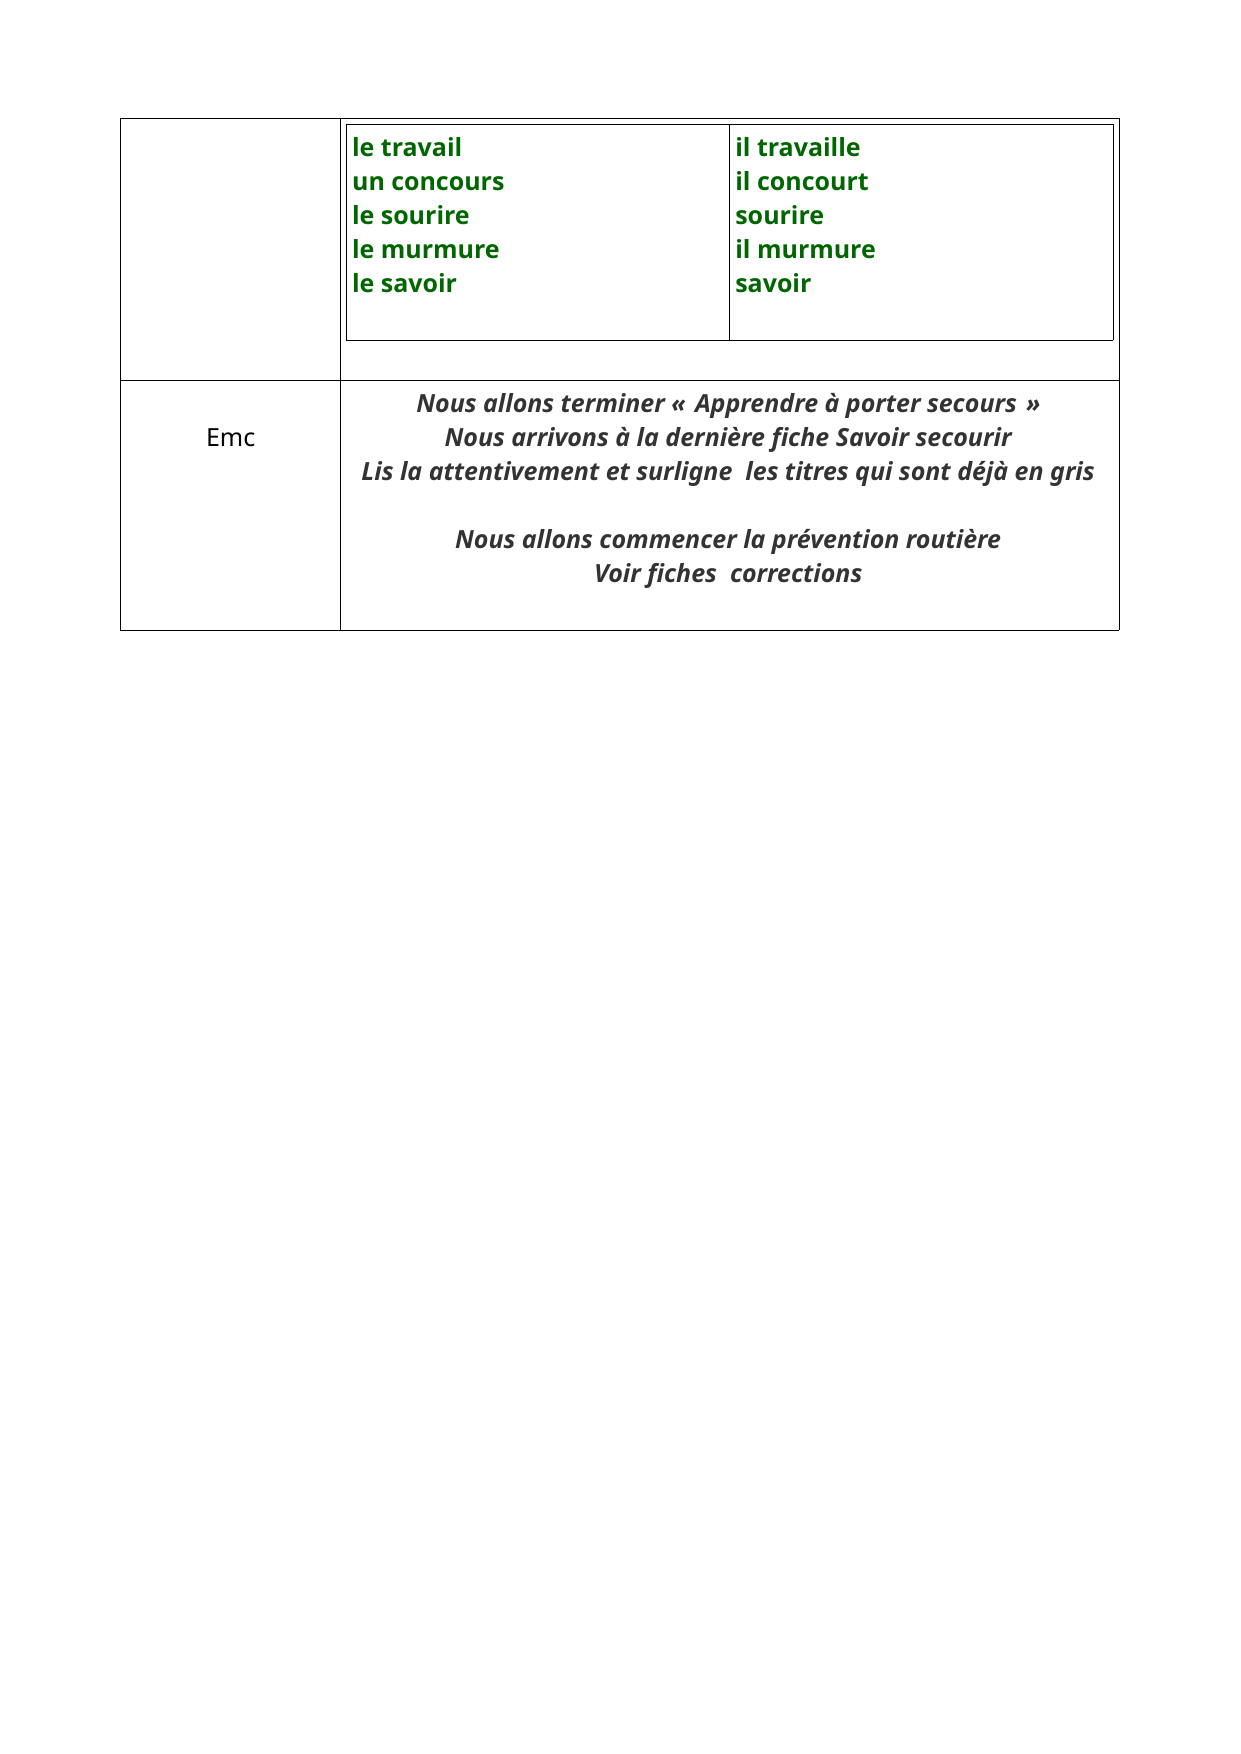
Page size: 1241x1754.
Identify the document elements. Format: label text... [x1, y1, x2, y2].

table_cell [121, 119, 340, 380]
table_cell le travail un concours le sourire le murmure le savoir [347, 125, 729, 340]
table_cell Nous allons terminer « Apprendre à porter secours » Nous arrivons à la dernière fiche Savoir secourir Lis la attentivement et surligne les titres qui sont déjà en gris Nous allons commencer la prévention routière Voir fiches corrections [341, 381, 1119, 630]
table_cell Emc [121, 381, 340, 630]
table_cell il travaille il concourt sourire il murmure savoir [730, 125, 1113, 340]
table_cell [341, 119, 1119, 380]
